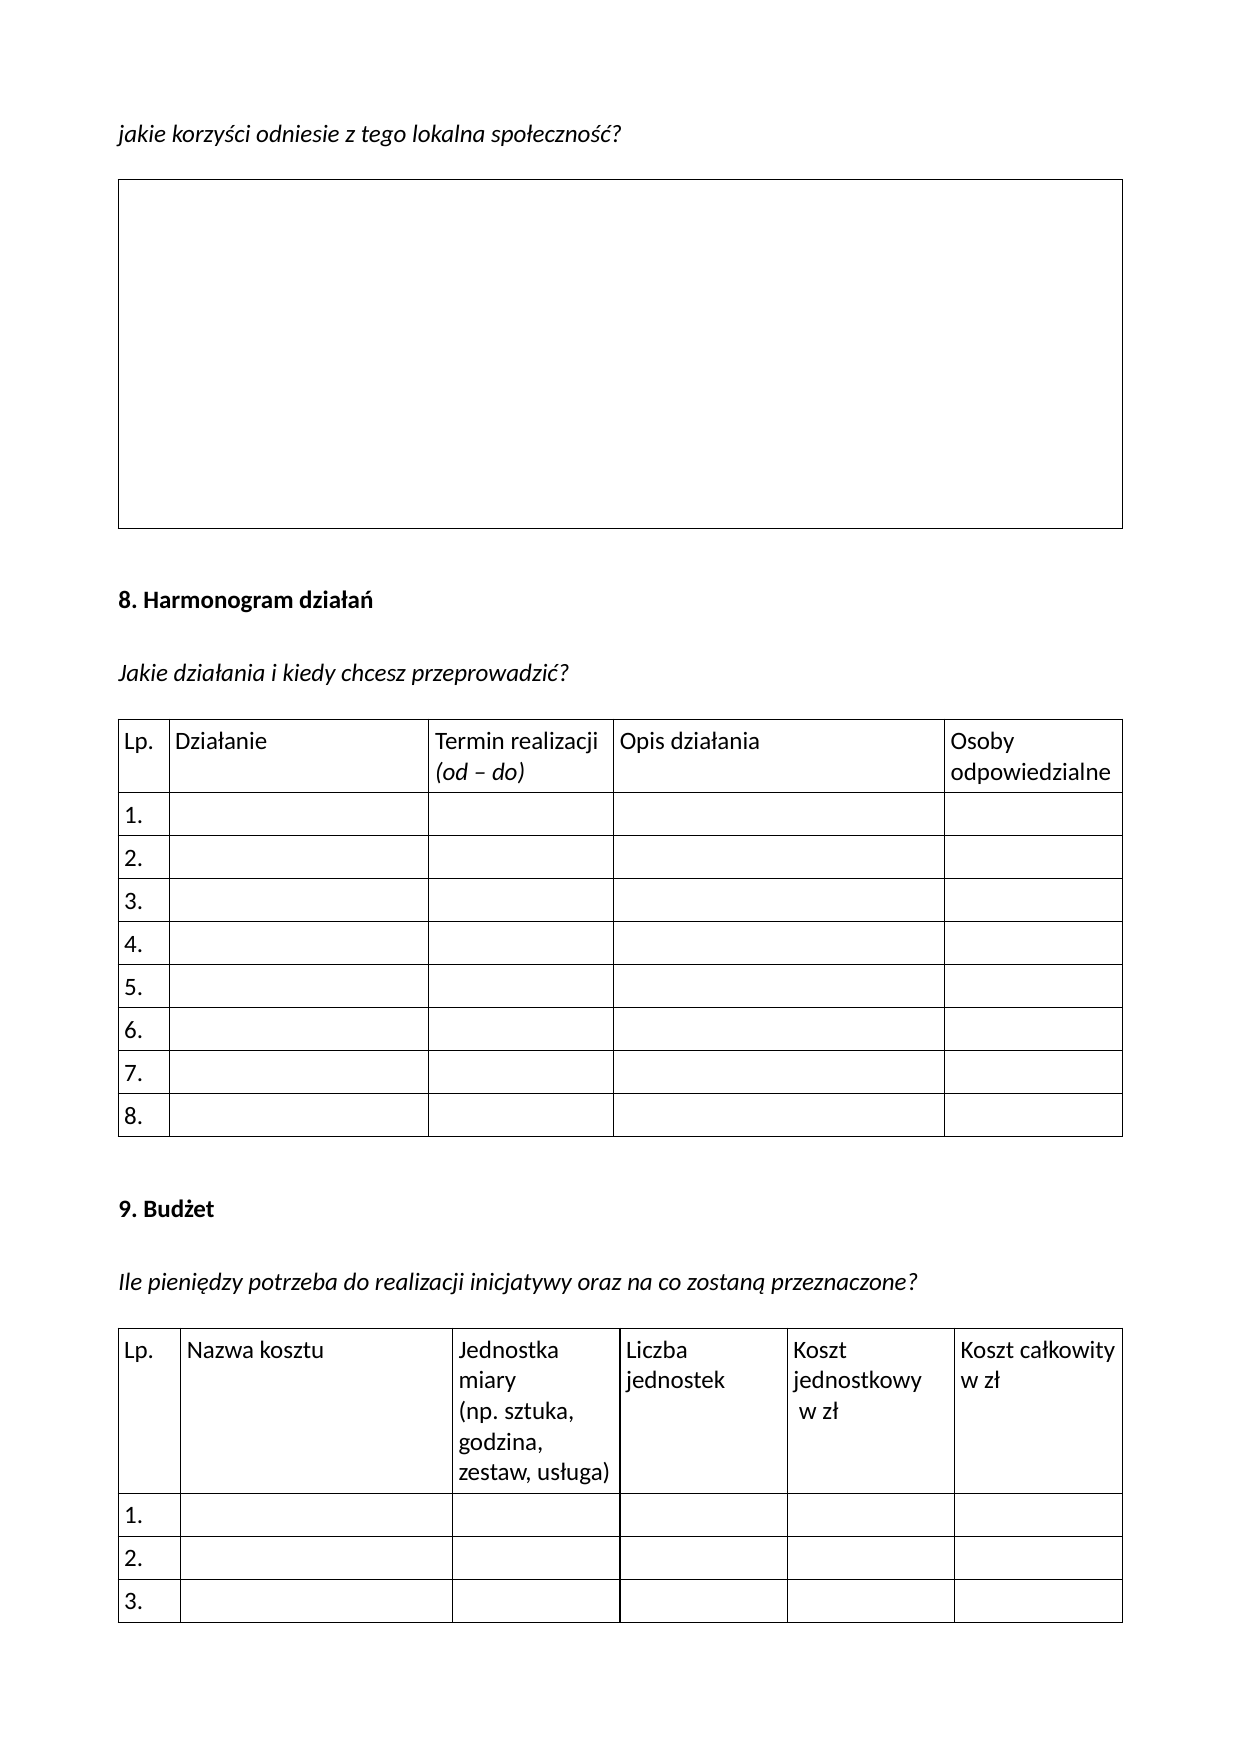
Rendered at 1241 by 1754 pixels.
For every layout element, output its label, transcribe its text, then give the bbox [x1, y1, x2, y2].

table_cell [170, 793, 428, 835]
table_cell [614, 965, 944, 1007]
table_cell [945, 965, 1122, 1007]
table_cell 5. [119, 965, 169, 1007]
table_cell [945, 879, 1122, 921]
table_cell [170, 1094, 428, 1136]
table_cell [955, 1537, 1122, 1578]
table_cell [945, 1051, 1122, 1093]
table_cell 1. [119, 793, 169, 835]
table_cell [945, 1094, 1122, 1136]
table_header Opis działania [614, 720, 944, 792]
table_cell 2. [119, 1537, 180, 1578]
table_cell [788, 1494, 954, 1536]
table_cell [170, 836, 428, 878]
table_cell 2. [119, 836, 169, 878]
table_cell [621, 1537, 787, 1578]
table_cell [945, 793, 1122, 835]
table_cell [170, 1051, 428, 1093]
table_cell [621, 1494, 787, 1536]
table_cell [945, 922, 1122, 964]
table_cell [453, 1580, 619, 1622]
table_cell [429, 1051, 613, 1093]
subtitle 8. Harmonogram działań [118, 584, 1122, 614]
table_cell [429, 1094, 613, 1136]
table_header Liczba jednostek [621, 1329, 787, 1492]
table_cell [614, 1094, 944, 1136]
table_cell [614, 1008, 944, 1050]
table_header Koszt całkowity w zł [955, 1329, 1122, 1492]
subtitle 9. Budżet [118, 1193, 1122, 1223]
table_cell [429, 836, 613, 878]
table_cell 1. [119, 1494, 180, 1536]
table_cell [945, 836, 1122, 878]
table_cell 3. [119, 879, 169, 921]
table_cell 4. [119, 922, 169, 964]
text Jakie działania i kiedy chcesz przeprowadzić? [118, 657, 1122, 688]
table_header Nazwa kosztu [181, 1329, 452, 1492]
table_cell [170, 1008, 428, 1050]
text Ile pieniędzy potrzeba do realizacji inicjatywy oraz na co zostaną przeznaczone? [118, 1266, 1122, 1297]
table_cell [181, 1494, 452, 1536]
table_cell [955, 1580, 1122, 1622]
table_cell [614, 793, 944, 835]
table_header [119, 180, 1122, 527]
table_cell [429, 922, 613, 964]
table_cell [955, 1494, 1122, 1536]
table_cell [429, 965, 613, 1007]
table_cell 8. [119, 1094, 169, 1136]
table_cell [170, 879, 428, 921]
table_cell [181, 1580, 452, 1622]
table_header Jednostka miary (np. sztuka, godzina, zestaw, usługa) [453, 1329, 619, 1492]
table_cell 6. [119, 1008, 169, 1050]
table_cell [181, 1537, 452, 1578]
table_header Lp. [119, 720, 169, 792]
table_cell [614, 879, 944, 921]
table_header Termin realizacji (od – do) [429, 720, 613, 792]
table_cell [453, 1537, 619, 1578]
table_header Działanie [170, 720, 428, 792]
table_cell [614, 836, 944, 878]
table_cell 3. [119, 1580, 180, 1622]
table_cell [429, 879, 613, 921]
table_header Osoby odpowiedzialne [945, 720, 1122, 792]
table_cell [429, 793, 613, 835]
table_cell [788, 1537, 954, 1578]
table_cell [945, 1008, 1122, 1050]
table_cell [453, 1494, 619, 1536]
table_header Lp. [119, 1329, 180, 1492]
table_header Koszt jednostkowy w zł [788, 1329, 954, 1492]
table_cell [621, 1580, 787, 1622]
table_cell [614, 1051, 944, 1093]
table_cell [614, 922, 944, 964]
table_cell [429, 1008, 613, 1050]
table_cell 7. [119, 1051, 169, 1093]
table_cell [788, 1580, 954, 1622]
table_cell [170, 922, 428, 964]
table_cell [170, 965, 428, 1007]
text jakie korzyści odniesie z tego lokalna społeczność? [118, 118, 1122, 149]
